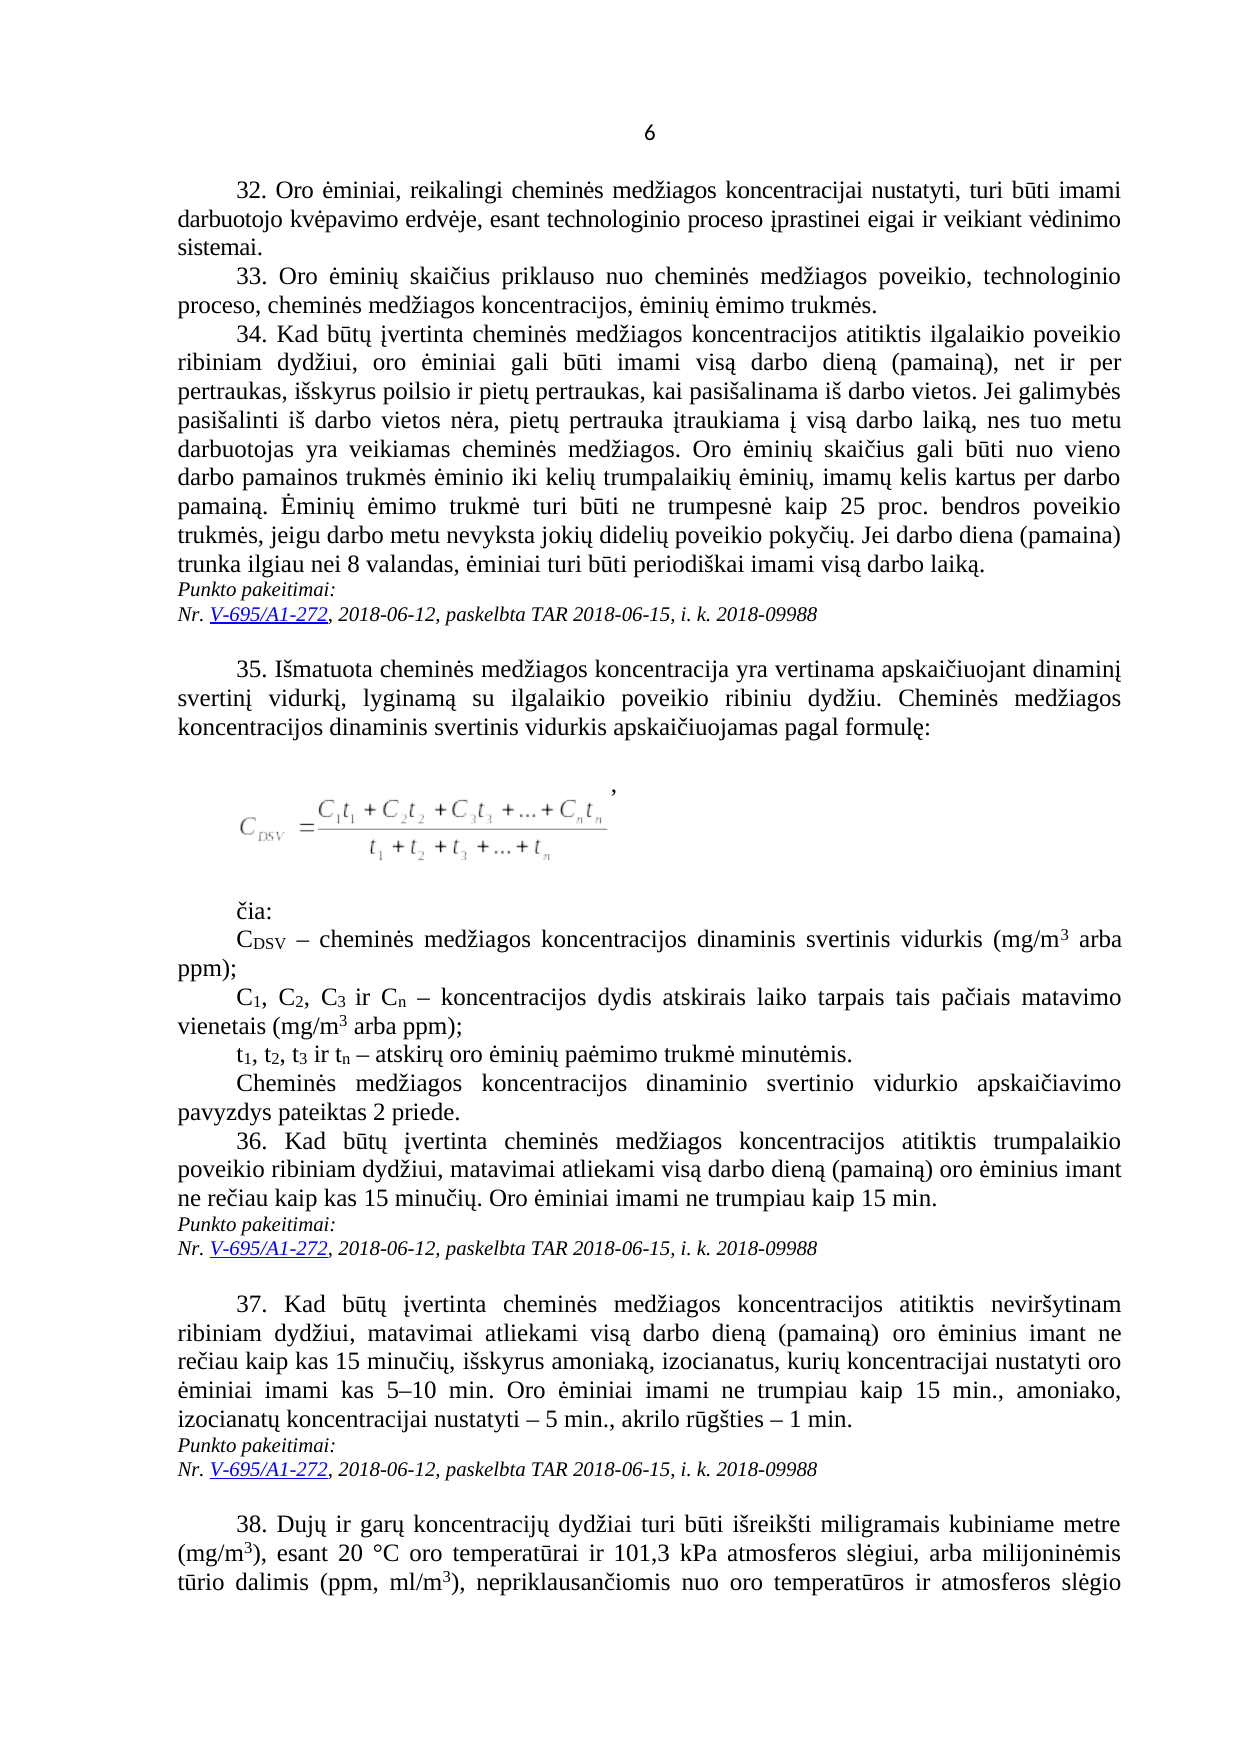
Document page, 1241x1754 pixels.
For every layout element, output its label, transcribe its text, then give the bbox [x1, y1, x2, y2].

text 34. Kad būtų įvertinta cheminės medžiagos koncentracijos atitiktis ilgalaikio poveikio ribiniam dydžiui, oro ėminiai gali būti imami visą darbo dieną (pamainą), net ir per pertraukas, išskyrus poilsio ir pietų pertraukas, kai pasišalinama iš darbo vietos. Jei galimybės pasišalinti iš darbo vietos nėra, pietų pertrauka įtraukiama į visą darbo laiką, nes tuo metu darbuotojas yra veikiamas cheminės medžiagos. Oro ėminių skaičius gali būti nuo vieno darbo pamainos trukmės ėminio iki kelių trumpalaikių ėminių, imamų kelis kartus per darbo pamainą. Ėminių ėmimo trukmė turi būti ne trumpesnė kaip 25 proc. bendros poveikio trukmės, jeigu darbo metu nevyksta jokių didelių poveikio pokyčių. Jei darbo diena (pamaina) trunka ilgiau nei 8 valandas, ėminiai turi būti periodiškai imami visą darbo laiką. [177, 319, 1122, 577]
text t1, t2, t3 ir tn – atskirų oro ėminių paėmimo trukmė minutėmis. [177, 1039, 1122, 1068]
text 36. Kad būtų įvertinta cheminės medžiagos koncentracijos atitiktis trumpalaikio poveikio ribiniam dydžiui, matavimai atliekami visą darbo dieną (pamainą) oro ėminius imant ne rečiau kaip kas 15 minučių. Oro ėminiai imami ne trumpiau kaip 15 min. [177, 1126, 1122, 1212]
text čia: [177, 896, 1122, 924]
text Punkto pakeitimai: [177, 1433, 1122, 1457]
text Nr. V-695/A1-272, 2018-06-12, paskelbta TAR 2018-06-15, i. k. 2018-09988 [177, 1236, 1122, 1260]
text Cheminės medžiagos koncentracijos dinaminio svertinio vidurkio apskaičiavimo pavyzdys pateiktas 2 priede. [177, 1068, 1122, 1126]
text 38. Dujų ir garų koncentracijų dydžiai turi būti išreikšti miligramais kubiniame metre (mg/m3), esant 20 °C oro temperatūrai ir 101,3 kPa atmosferos slėgiui, arba milijoninėmis tūrio dalimis (ppm, ml/m3), nepriklausančiomis nuo oro temperatūros ir atmosferos slėgio [177, 1509, 1122, 1596]
text 33. Oro ėminių skaičius priklauso nuo cheminės medžiagos poveikio, technologinio proceso, cheminės medžiagos koncentracijos, ėminių ėmimo trukmės. [177, 261, 1122, 319]
text Nr. V-695/A1-272, 2018-06-12, paskelbta TAR 2018-06-15, i. k. 2018-09988 [177, 601, 1122, 626]
text 37. Kad būtų įvertinta cheminės medžiagos koncentracijos atitiktis neviršytinam ribiniam dydžiui, matavimai atliekami visą darbo dieną (pamainą) oro ėminius imant ne rečiau kaip kas 15 minučių, išskyrus amoniaką, izocianatus, kurių koncentracijai nustatyti oro ėminiai imami kas 5–10 min. Oro ėminiai imami ne trumpiau kaip 15 min., amoniako, izocianatų koncentracijai nustatyti – 5 min., akrilo rūgšties – 1 min. [177, 1289, 1122, 1433]
text CDSV – cheminės medžiagos koncentracijos dinaminis svertinis vidurkis (mg/m3 arba ppm); [177, 924, 1122, 982]
text Nr. V-695/A1-272, 2018-06-12, paskelbta TAR 2018-06-15, i. k. 2018-09988 [177, 1457, 1122, 1481]
text 35. Išmatuota cheminės medžiagos koncentracija yra vertinama apskaičiuojant dinaminį svertinį vidurkį, lyginamą su ilgalaikio poveikio ribiniu dydžiu. Cheminės medžiagos koncentracijos dinaminis svertinis vidurkis apskaičiuojamas pagal formulę: [177, 654, 1122, 741]
text Punkto pakeitimai: [177, 1212, 1122, 1236]
text CDSV = (C1t1 + C2t2 + C3t3 + ... + Cntn) / (t1 + t2 + t3 + ... + tn), [236, 769, 1122, 867]
text Punkto pakeitimai: [177, 577, 1122, 601]
text C1, C2, C3 ir Cn – koncentracijos dydis atskirais laiko tarpais tais pačiais matavimo vienetais (mg/m3 arba ppm); [177, 982, 1122, 1039]
text 32. Oro ėminiai, reikalingi cheminės medžiagos koncentracijai nustatyti, turi būti imami darbuotojo kvėpavimo erdvėje, esant technologinio proceso įprastinei eigai ir veikiant vėdinimo sistemai. [177, 175, 1122, 261]
